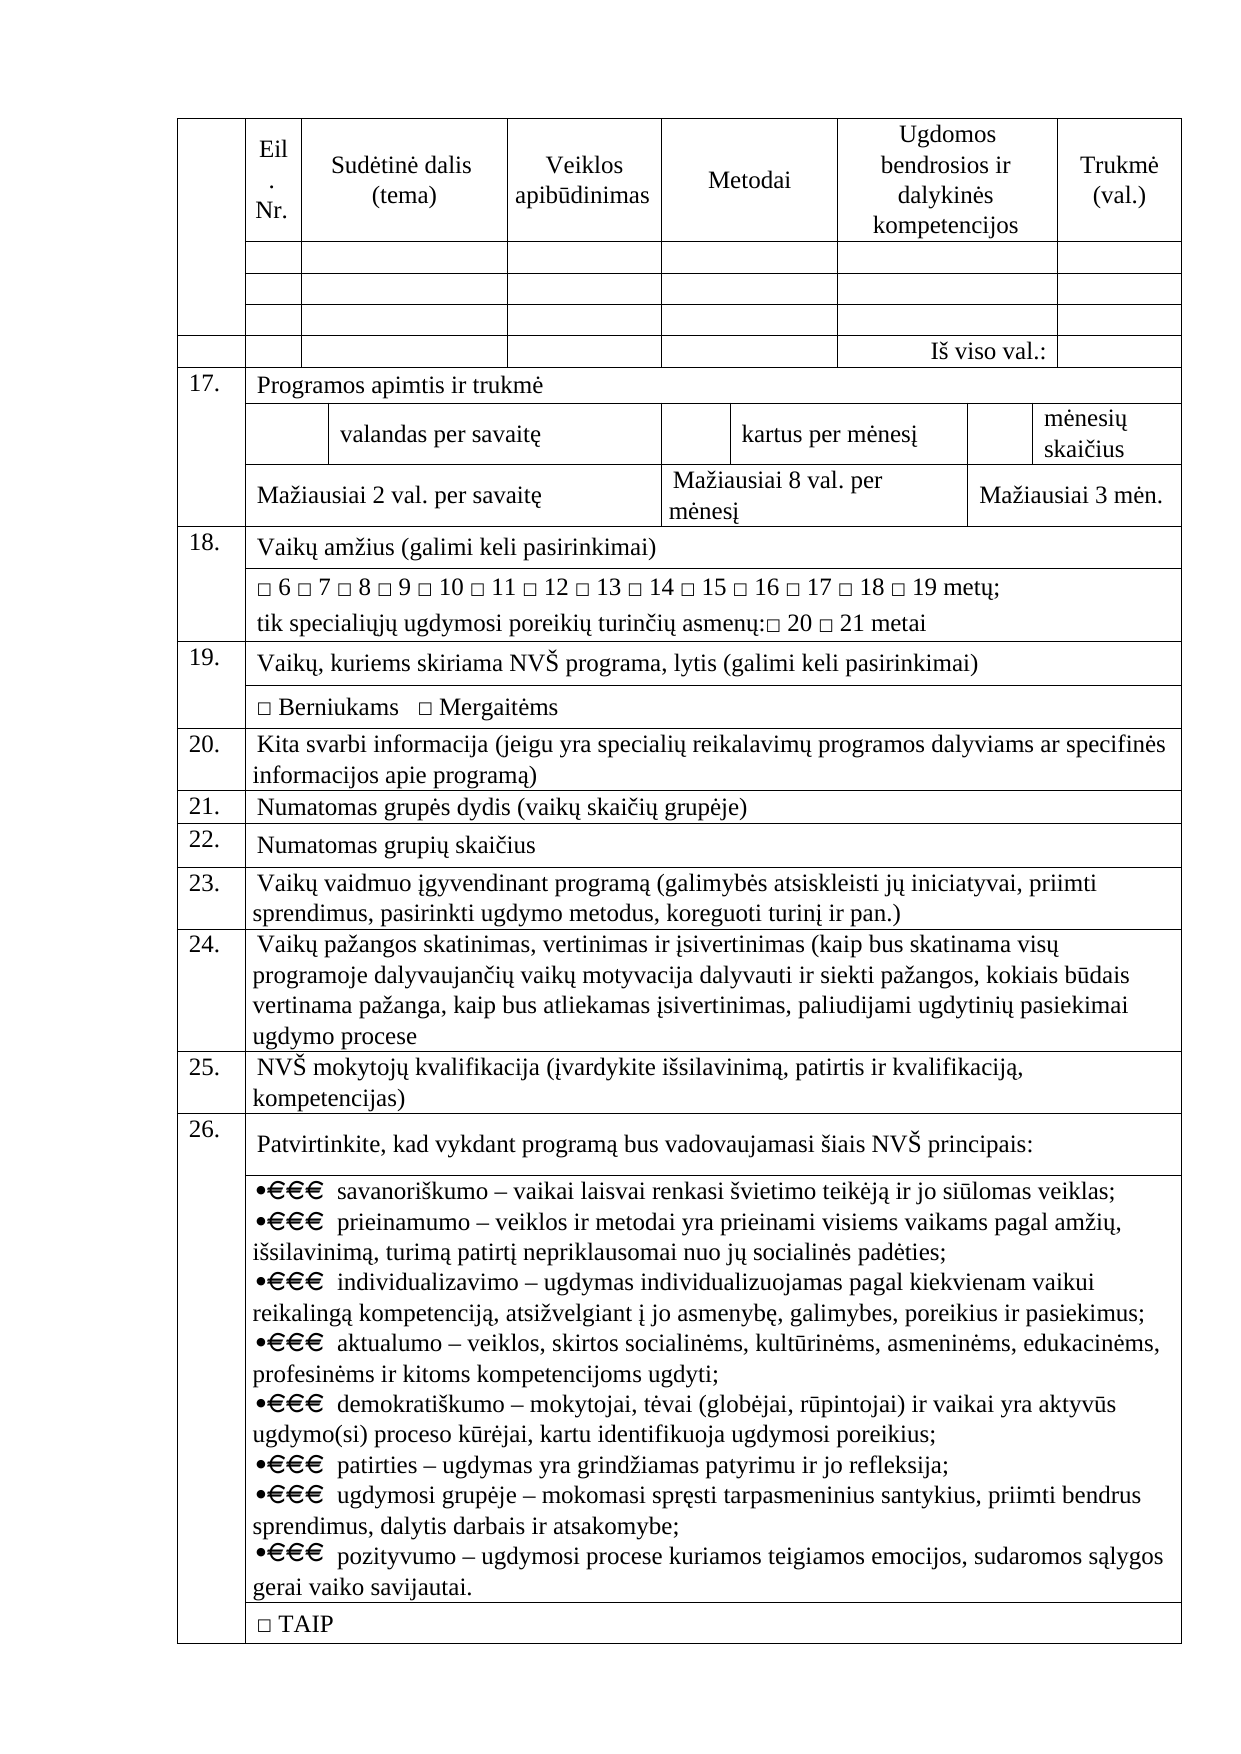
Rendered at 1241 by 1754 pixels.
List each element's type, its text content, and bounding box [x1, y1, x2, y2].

table_cell 25. [178, 1052, 245, 1113]
table_cell [1058, 274, 1181, 304]
table_cell Ugdomos bendrosios ir dalykinės kompetencijos [838, 119, 1057, 241]
table_cell Vaikų vaidmuo įgyvendinant programą (galimybės atsiskleisti jų iniciatyvai, priimti sprendimus, pasirinkti ugdymo metodus, koreguoti turinį ir pan.) [246, 868, 1181, 928]
table_cell [662, 404, 730, 464]
table_cell 19. [178, 642, 245, 728]
table_cell [246, 242, 301, 272]
table_cell 17. [178, 368, 245, 526]
table_cell Sudėtinė dalis (tema) [302, 119, 507, 241]
table_cell [246, 404, 328, 464]
table_cell Iš viso val.: [838, 336, 1057, 367]
table_cell Kita svarbi informacija (jeigu yra specialių reikalavimų programos dalyviams ar specifinės informacijos apie programą) [246, 729, 1181, 790]
table_cell [968, 404, 1032, 464]
table_cell [662, 336, 837, 367]
table_cell 22. [178, 824, 245, 867]
table_cell Mažiausiai 3 mėn. [968, 465, 1181, 526]
table_cell NVŠ mokytojų kvalifikacija (įvardykite išsilavinimą, patirtis ir kvalifikaciją, kompetencijas) [246, 1052, 1181, 1113]
table_cell Mažiausiai 8 val. per mėnesį [662, 465, 967, 526]
table_cell [662, 274, 837, 304]
table_cell [1058, 305, 1181, 335]
table_cell mėnesių skaičius [1033, 404, 1181, 464]
table_cell [838, 242, 1057, 272]
table_cell ☐ 6 ☐ 7 ☐ 8 ☐ 9 ☐ 10 ☐ 11 ☐ 12 ☐ 13 ☐ 14 ☐ 15 ☐ 16 ☐ 17 ☐ 18 ☐ 19 metų; tik specialiųjų ugdymosi poreikių turinčių asmenų:☐ 20 ☐ 21 metai [246, 569, 1181, 641]
table_cell [508, 242, 661, 272]
table_cell [662, 242, 837, 272]
table_cell 21. [178, 791, 245, 823]
table_cell [838, 274, 1057, 304]
table_cell Vaikų pažangos skatinimas, vertinimas ir įsivertinimas (kaip bus skatinama visų programoje dalyvaujančių vaikų motyvacija dalyvauti ir siekti pažangos, kokiais būdais vertinama pažanga, kaip bus atliekamas įsivertinimas, paliudijami ugdytinių pasiekimai ugdymo procese [246, 930, 1181, 1051]
table_cell 23. [178, 868, 245, 928]
table_cell ☐ Berniukams ☐ Mergaitėms [246, 686, 1181, 728]
table_cell [1058, 242, 1181, 272]
table_cell Patvirtinkite, kad vykdant programą bus vadovaujamasi šiais NVŠ principais: [246, 1114, 1181, 1175]
table_cell 20. [178, 729, 245, 790]
table_cell Numatomas grupių skaičius [246, 824, 1181, 867]
table_cell [246, 336, 301, 367]
table_cell [662, 305, 837, 335]
table_cell savanoriškumo – vaikai laisvai renkasi švietimo teikėją ir jo siūlomas veiklas; prieinamumo – veiklos ir metodai yra prieinami visiems vaikams pagal amžių, išsilavinimą, turimą patirtį nepriklausomai nuo jų socialinės padėties; individualizavimo – ugdymas individualizuojamas pagal kiekvienam vaikui reikalingą kompetenciją, atsižvelgiant į jo asmenybę, galimybes, poreikius ir pasiekimus; aktualumo – veiklos, skirtos socialinėms, kultūrinėms, asmeninėms, edukacinėms, profesinėms ir kitoms kompetencijoms ugdyti; demokratiškumo – mokytojai, tėvai (globėjai, rūpintojai) ir vaikai yra aktyvūs ugdymo(si) proceso kūrėjai, kartu identifikuoja ugdymosi poreikius; patirties – ugdymas yra grindžiamas patyrimu ir jo refleksija; ugdymosi grupėje – mokomasi spręsti tarpasmeninius santykius, priimti bendrus sprendimus, dalytis darbais ir atsakomybe; pozityvumo – ugdymosi procese kuriamos teigiamos emocijos, sudaromos sąlygos gerai vaiko savijautai. [246, 1176, 1181, 1602]
table_cell [302, 242, 507, 272]
table_cell Numatomas grupės dydis (vaikų skaičių grupėje) [246, 791, 1181, 823]
table_cell ☐ TAIP [246, 1603, 1181, 1643]
table_cell [178, 119, 245, 335]
table_cell [246, 305, 301, 335]
table_cell [1058, 336, 1181, 367]
table_cell Vaikų, kuriems skiriama NVŠ programa, lytis (galimi keli pasirinkimai) [246, 642, 1181, 684]
table_cell kartus per mėnesį [731, 404, 967, 464]
table_cell [302, 336, 507, 367]
table_cell Veiklos apibūdinimas [508, 119, 661, 241]
table_cell Eil. Nr. [246, 119, 301, 241]
table_cell valandas per savaitę [329, 404, 661, 464]
table_cell 26. [178, 1114, 245, 1643]
table_cell Mažiausiai 2 val. per savaitę [246, 465, 661, 526]
table_cell [178, 336, 245, 367]
table_cell [508, 336, 661, 367]
table_cell Metodai [662, 119, 837, 241]
table_cell [508, 305, 661, 335]
table_cell Trukmė (val.) [1058, 119, 1181, 241]
table_cell [302, 274, 507, 304]
table_cell Vaikų amžius (galimi keli pasirinkimai) [246, 527, 1181, 568]
table_cell Programos apimtis ir trukmė [246, 368, 1181, 402]
table_cell [838, 305, 1057, 335]
table_cell 18. [178, 527, 245, 641]
table_cell [302, 305, 507, 335]
table_cell 24. [178, 930, 245, 1051]
table_cell [246, 274, 301, 304]
table_cell [508, 274, 661, 304]
